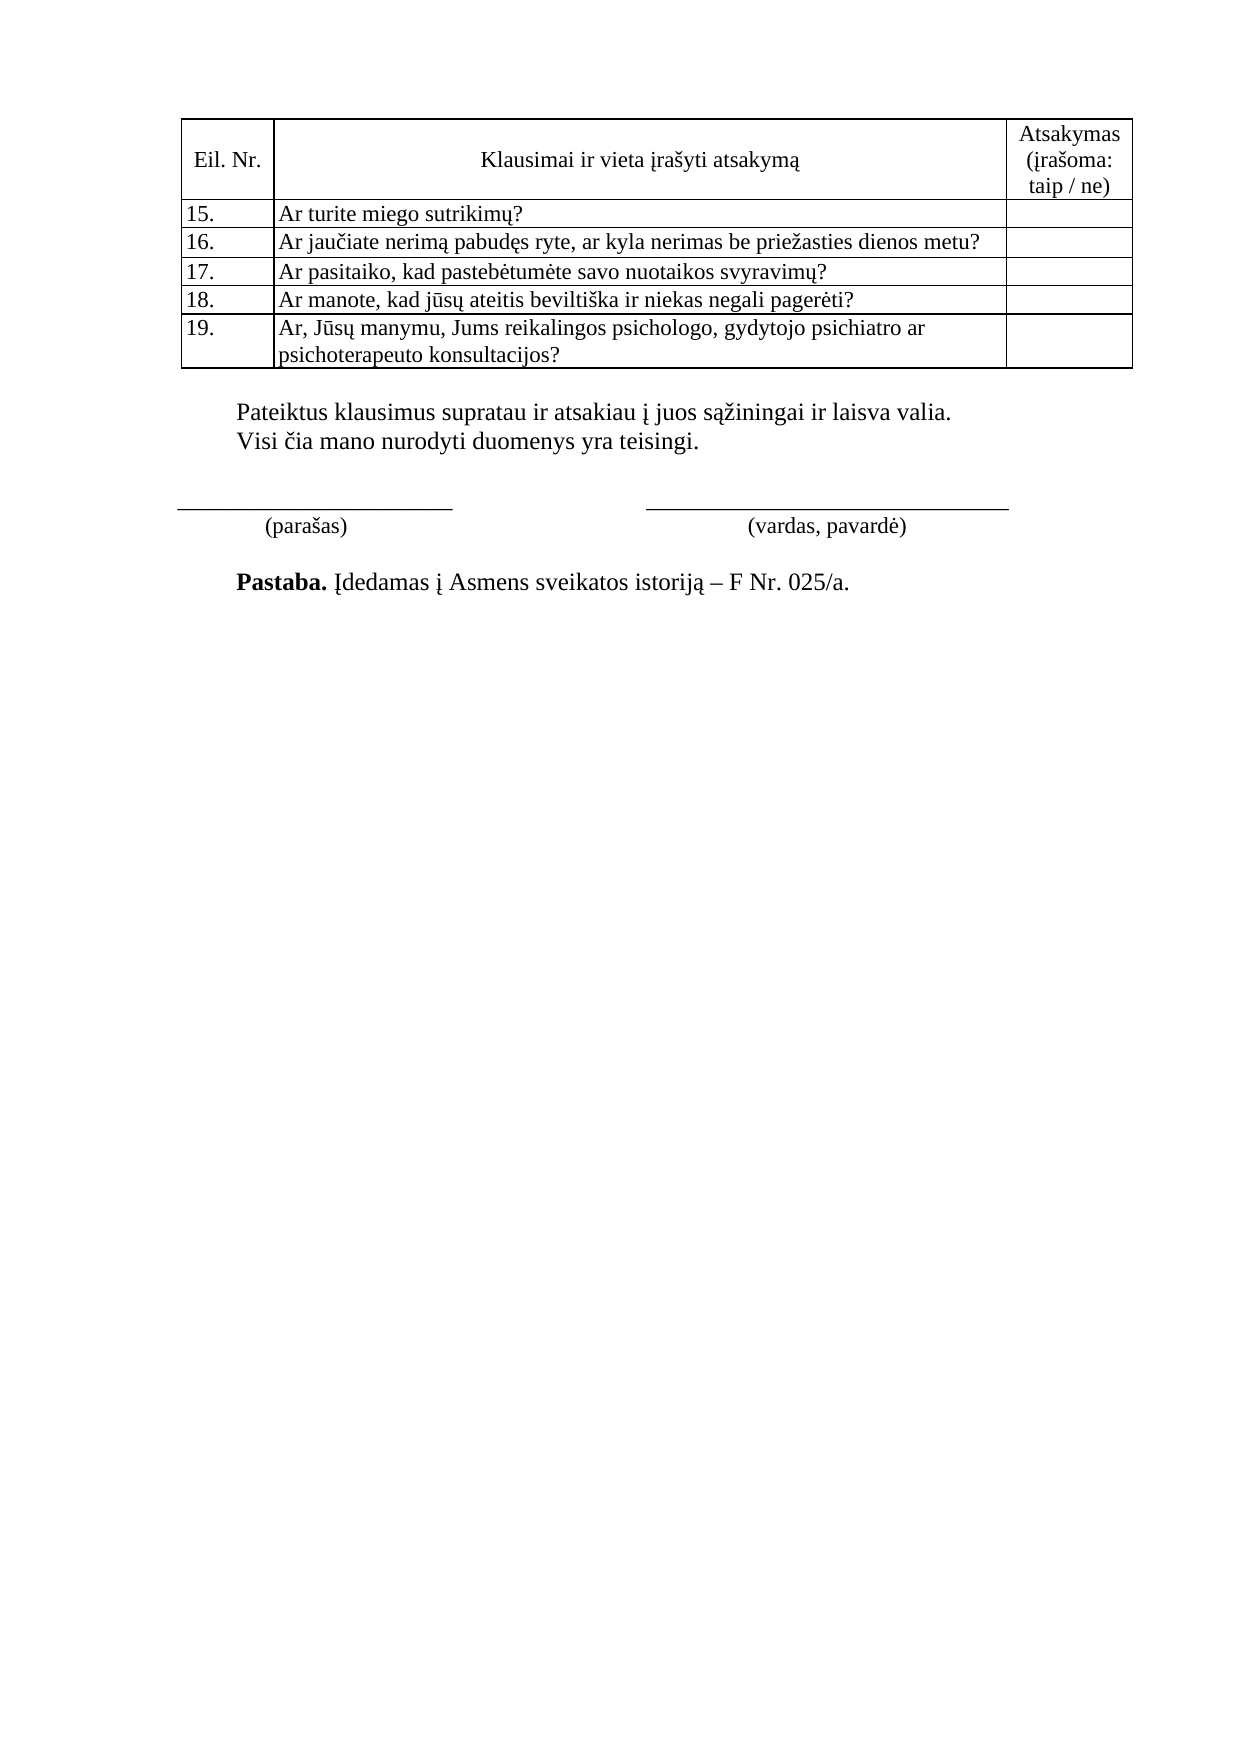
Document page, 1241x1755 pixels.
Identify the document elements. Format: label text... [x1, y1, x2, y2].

table_cell 16. [182, 228, 273, 257]
table_header Eil. Nr. [182, 120, 273, 199]
table_cell [1007, 258, 1132, 285]
table_cell [1007, 200, 1132, 227]
table_cell [1007, 315, 1132, 367]
table_cell Ar manote, kad jūsų ateitis beviltiška ir niekas negali pagerėti? [275, 286, 1006, 313]
text (parašas) (vardas, pavardė) [265, 512, 1122, 539]
table_cell 19. [182, 315, 273, 367]
table_cell Ar turite miego sutrikimų? [275, 200, 1006, 227]
table_header Klausimai ir vieta įrašyti atsakymą [275, 120, 1006, 199]
table_cell Ar pasitaiko, kad pastebėtumėte savo nuotaikos svyravimų? [275, 258, 1006, 285]
table_cell [1007, 286, 1132, 313]
table_header Atsakymas (įrašoma: taip / ne) [1007, 120, 1132, 199]
text Pateiktus klausimus supratau ir atsakiau į juos sąžiningai ir laisva valia. [177, 397, 1122, 426]
table_cell 18. [182, 286, 273, 313]
text Visi čia mano nurodyti duomenys yra teisingi. [177, 426, 1122, 455]
text Pastaba. Įdedamas į Asmens sveikatos istoriją – F Nr. 025/a. [177, 567, 1122, 596]
text ______________________ _____________________________ [177, 484, 1122, 512]
table_cell Ar, Jūsų manymu, Jums reikalingos psichologo, gydytojo psichiatro ar psichoterapeuto konsultacijos? [275, 315, 1006, 367]
table_cell [1007, 228, 1132, 257]
table_cell Ar jaučiate nerimą pabudęs ryte, ar kyla nerimas be priežasties dienos metu? [275, 228, 1006, 257]
table_cell 17. [182, 258, 273, 285]
table_cell 15. [182, 200, 273, 227]
